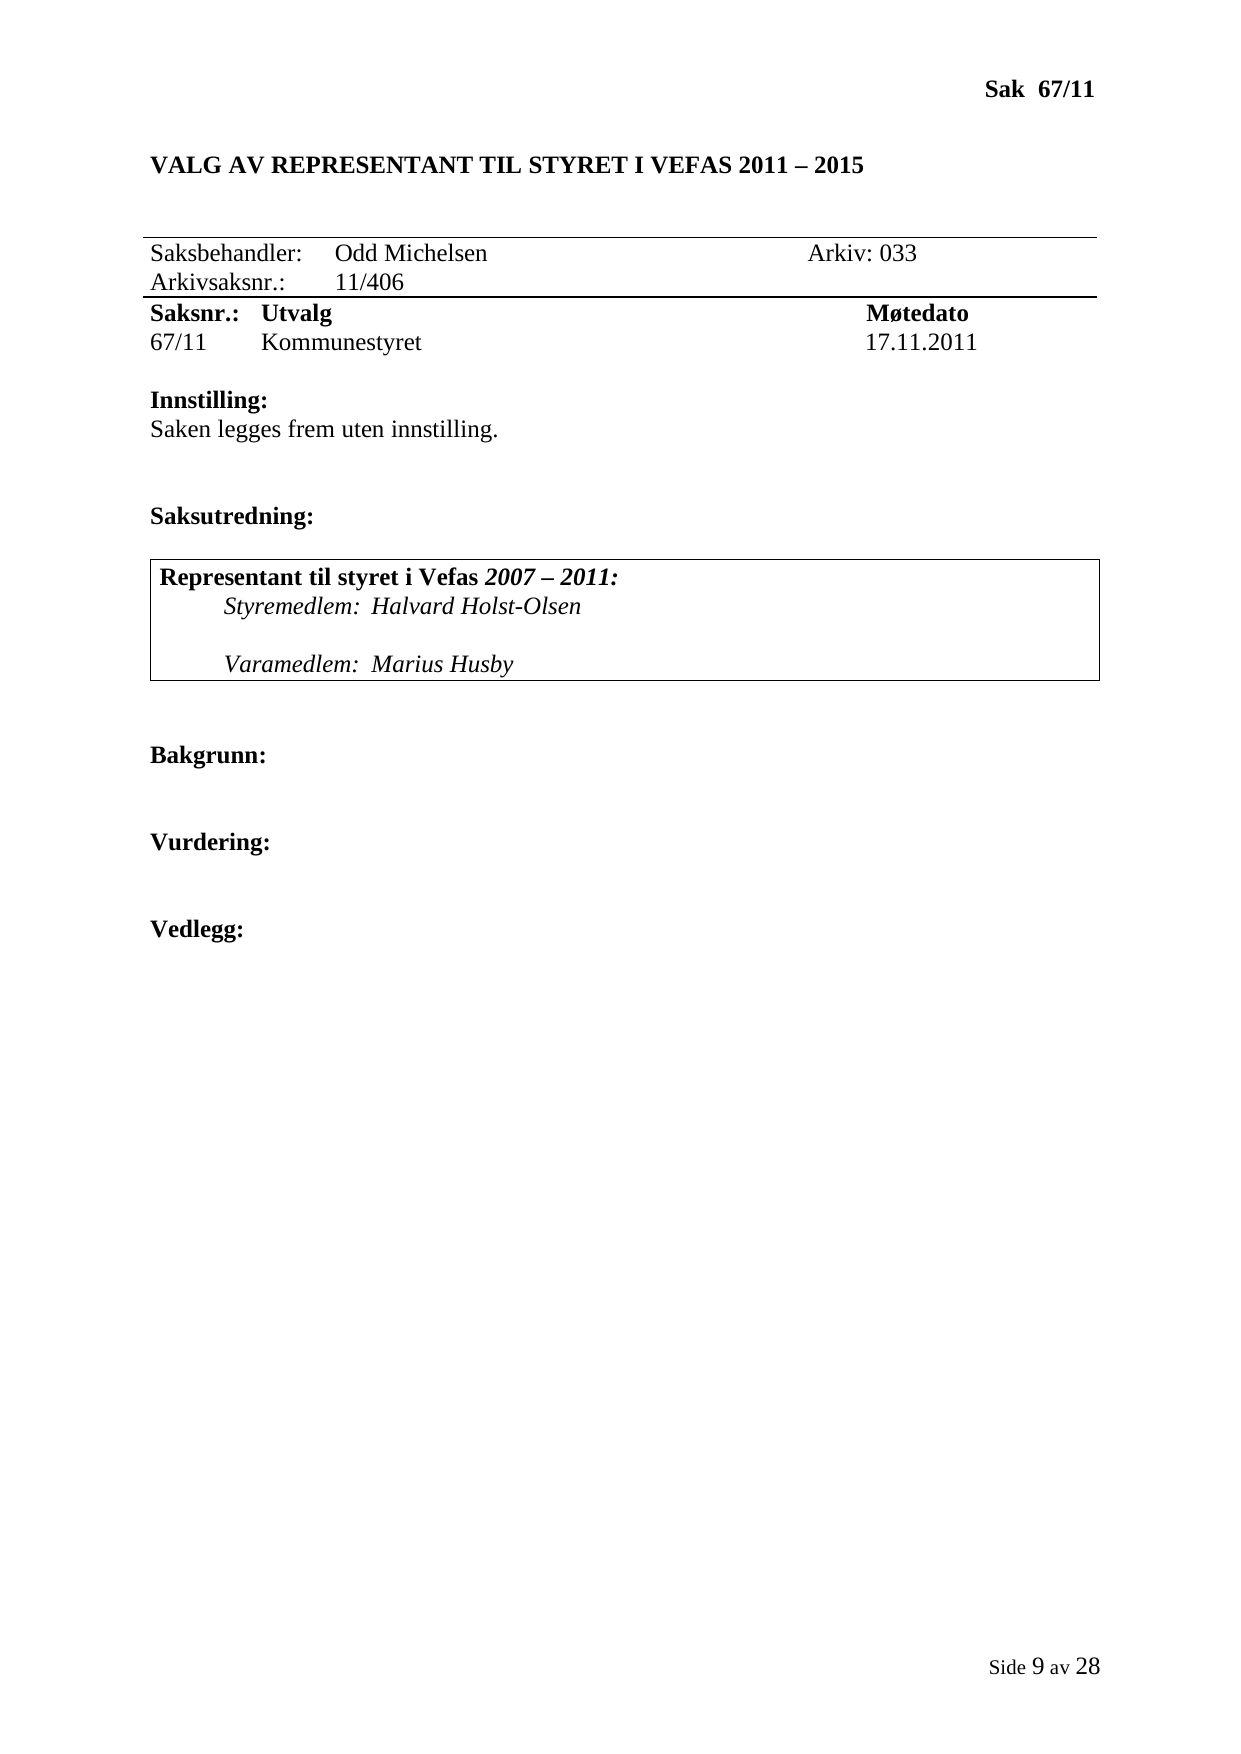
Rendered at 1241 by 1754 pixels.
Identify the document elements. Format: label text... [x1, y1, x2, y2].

table_header Saksbehandler: [143, 238, 327, 267]
table_cell [569, 267, 800, 296]
text 67/11 Kommunestyret 17.11.2011 [150, 326, 1100, 356]
text Bakgrunn: [150, 739, 1100, 769]
text Representant til styret i Vefas 2007 – 2011: [151, 560, 1099, 588]
text Varamedlem: Marius Husby [151, 646, 1099, 680]
table_header [1097, 237, 1107, 267]
text Vurdering: [150, 827, 1100, 856]
table_cell 11/406 [327, 267, 569, 296]
table_cell Møtedato [859, 296, 1107, 326]
text Styremedlem: Halvard Holst-Olsen [151, 588, 1099, 620]
text Saksutredning: [150, 501, 1100, 530]
text VALG AV REPRESENTANT TIL STYRET I VEFAS 2011 – 2015 [150, 150, 1100, 179]
table_header Arkiv: 033 [800, 238, 1097, 267]
table_cell Saksnr.: [143, 298, 253, 326]
text Vedlegg: [150, 914, 1100, 943]
table_cell Arkivsaksnr.: [143, 267, 327, 296]
table_cell [800, 267, 1097, 296]
table_header Odd Michelsen [327, 238, 800, 267]
table_cell Utvalg [254, 298, 859, 326]
table_cell [1097, 267, 1107, 296]
text Innstilling: [150, 384, 1100, 414]
text Saken legges frem uten innstilling. [150, 414, 1100, 443]
